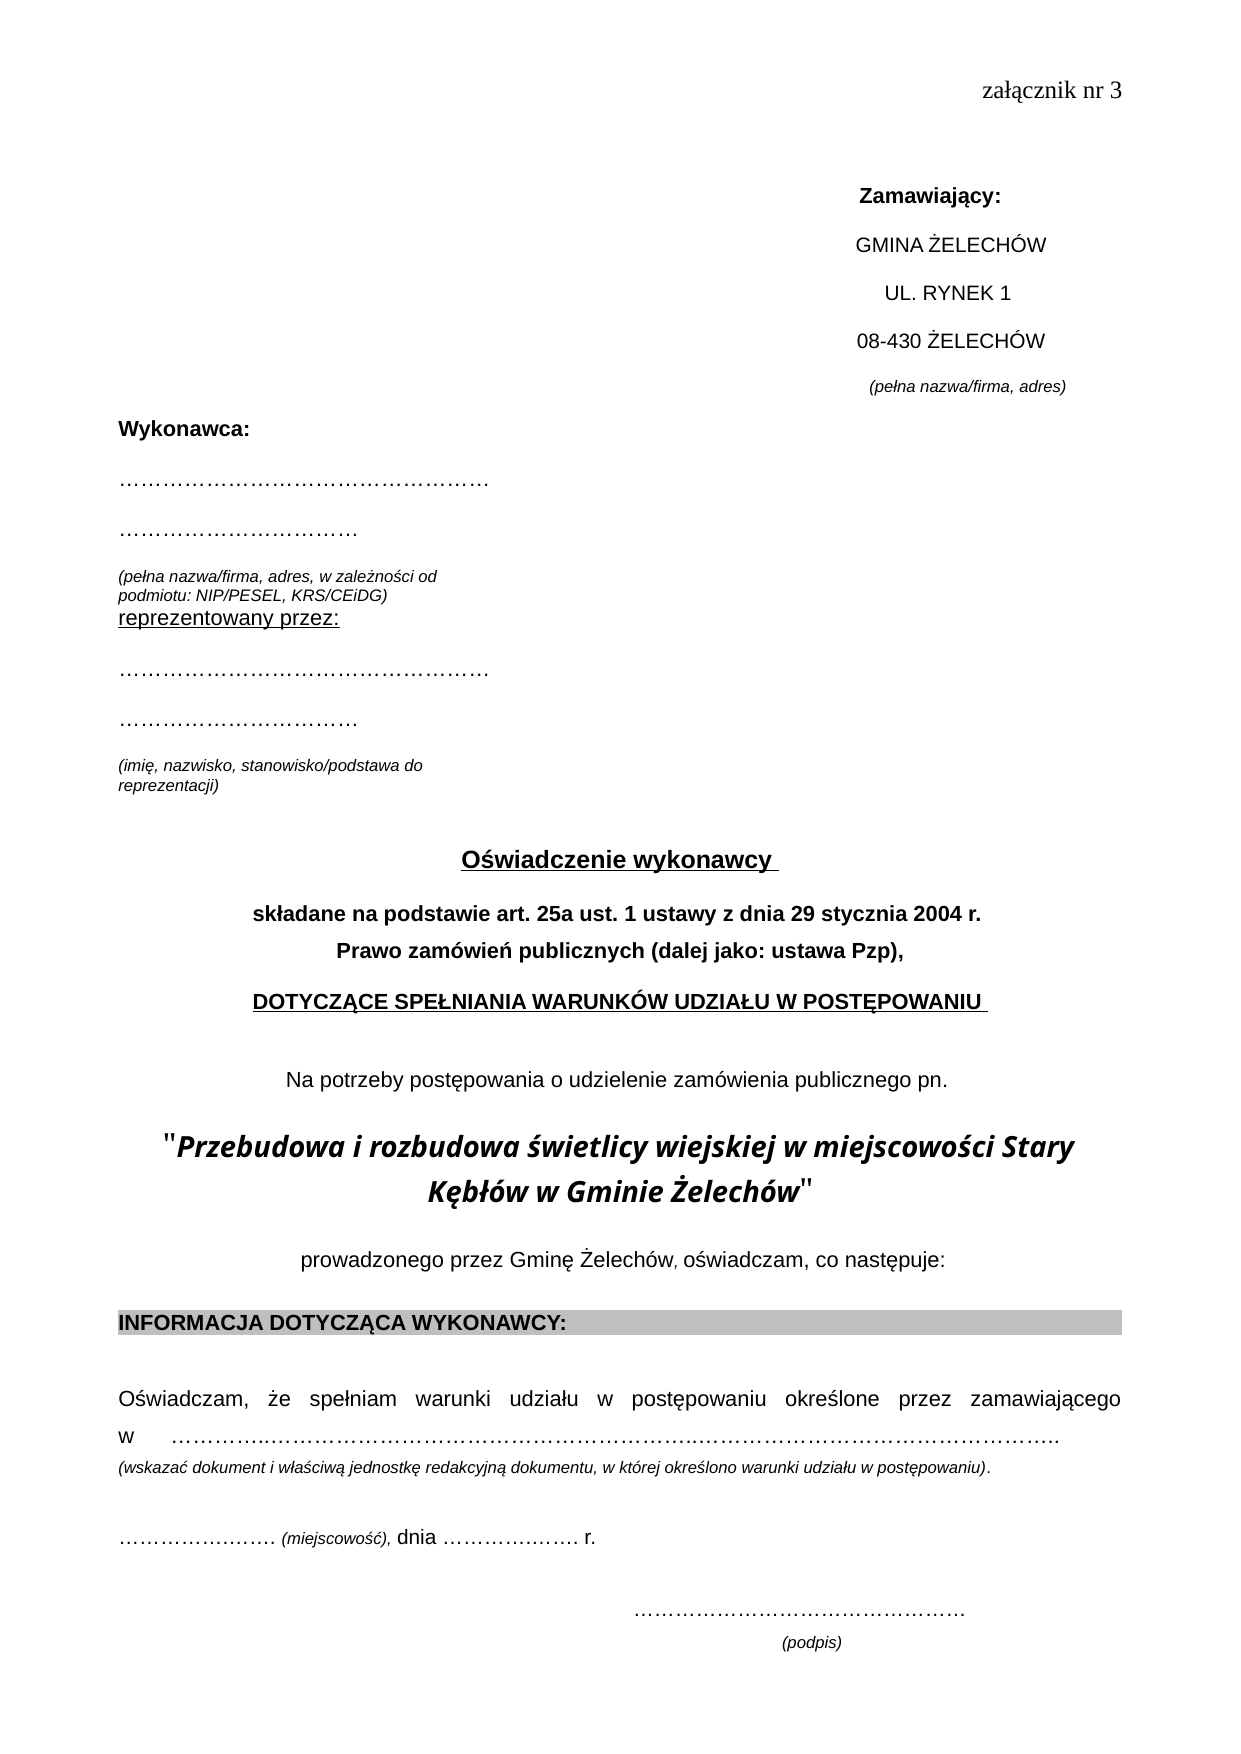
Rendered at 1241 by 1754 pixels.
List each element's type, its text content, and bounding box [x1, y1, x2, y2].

text INFORMACJA DOTYCZĄCA WYKONAWCY: [118, 1310, 1122, 1335]
text UL. RYNEK 1 [774, 281, 1122, 305]
text Oświadczam, że spełniam warunki udziału w postępowaniu określone przez zamawiającego w …………..…………………………………………………..………………………………………….. (wskazać dokument i właściwą jednostkę redakcyjną dokumentu, w której określono warunki udziału w postępowaniu). [118, 1385, 1122, 1477]
text Na potrzeby postępowania o udzielenie zamówienia publicznego pn. [118, 1064, 1122, 1093]
text reprezentowany przez: [118, 605, 1122, 630]
text Prawo zamówień publicznych (dalej jako: ustawa Pzp), [118, 938, 1122, 964]
text prowadzonego przez Gminę Żelechów, oświadczam, co następuje: [118, 1247, 1122, 1272]
text (pełna nazwa/firma, adres, w zależności od podmiotu: NIP/PESEL, KRS/CEiDG) [118, 567, 502, 605]
text 08-430 ŻELECHÓW [779, 329, 1122, 353]
text składane na podstawie art. 25a ust. 1 ustawy z dnia 29 stycznia 2004 r. [118, 901, 1122, 926]
text DOTYCZĄCE SPEŁNIANIA WARUNKÓW UDZIAŁU W POSTĘPOWANIU [118, 989, 1122, 1052]
text załącznik nr 3 [664, 75, 1122, 104]
text "Przebudowa i rozbudowa świetlicy wiejskiej w miejscowości Stary Kębłów w Gminie Żelechów" [118, 1122, 1122, 1213]
text ………………………………………… [118, 1596, 1122, 1620]
text (pełna nazwa/firma, adres) [815, 377, 1122, 396]
text Zamawiający: [664, 183, 1122, 208]
text GMINA ŻELECHÓW [779, 233, 1122, 257]
text ………………………………………………………………………… [118, 466, 502, 541]
text (imię, nazwisko, stanowisko/podstawa do reprezentacji) [118, 756, 502, 794]
text (podpis) [708, 1632, 1122, 1652]
text Wykonawca: [118, 415, 1122, 441]
text …………….……. (miejscowość), dnia ………….……. r. [118, 1524, 1122, 1548]
text Oświadczenie wykonawcy [118, 845, 1122, 874]
text ………………………………………………………………………… [118, 655, 502, 731]
